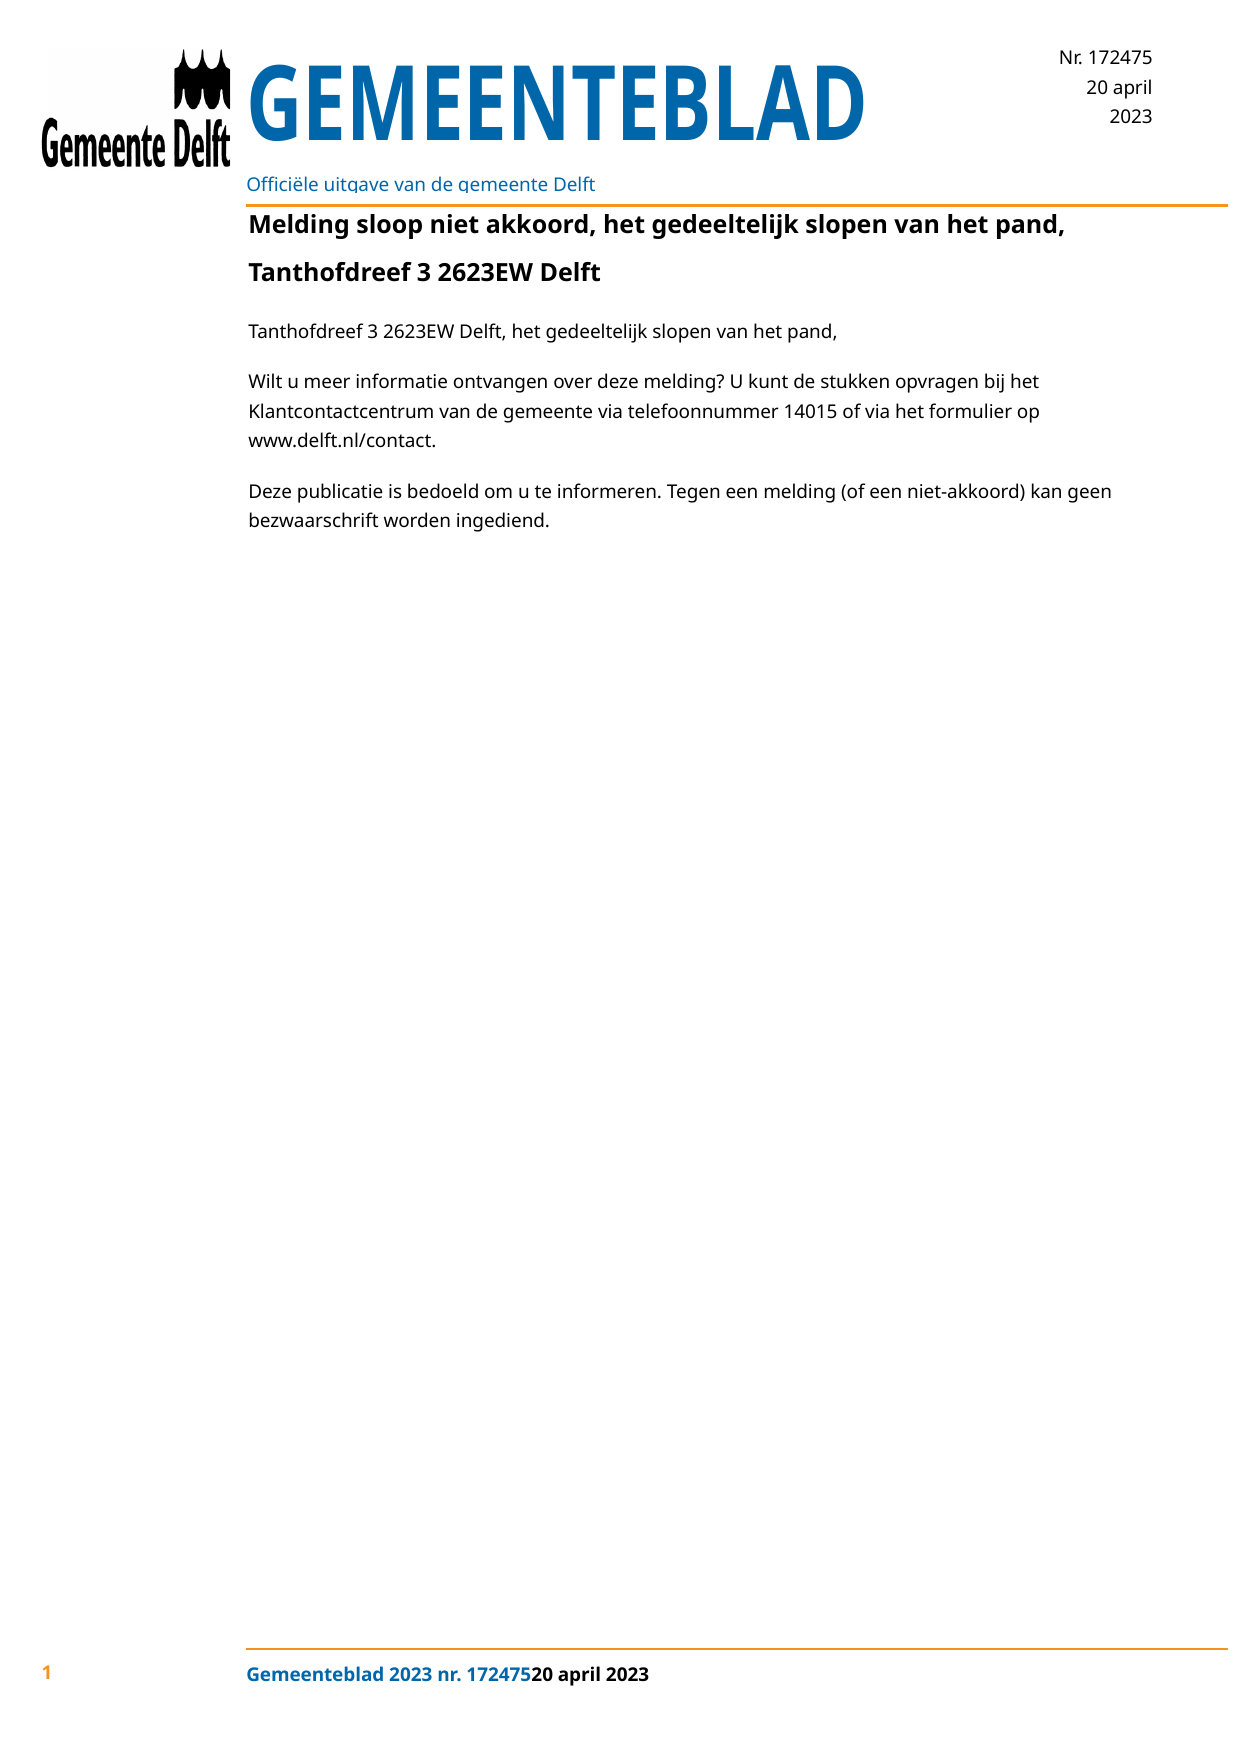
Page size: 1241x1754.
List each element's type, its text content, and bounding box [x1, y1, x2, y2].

text Melding sloop niet akkoord, het gedeeltelijk slopen van het pand, Tanthofdreef 3 2623EW Delft [248, 207, 1152, 288]
picture [41, 47, 231, 172]
text Deze publicatie is bedoeld om u te informeren. Tegen een melding (of een niet-akkoord) kan geen bezwaarschrift worden ingediend. [248, 478, 1152, 533]
text Tanthofdreef 3 2623EW Delft, het gedeeltelijk slopen van het pand, [248, 318, 1152, 344]
text Wilt u meer informatie ontvangen over deze melding? U kunt de stukken opvragen bij het Klantcontactcentrum van de gemeente via telefoonnummer 14015 of via het formulier op www.delft.nl/contact. [248, 368, 1152, 453]
